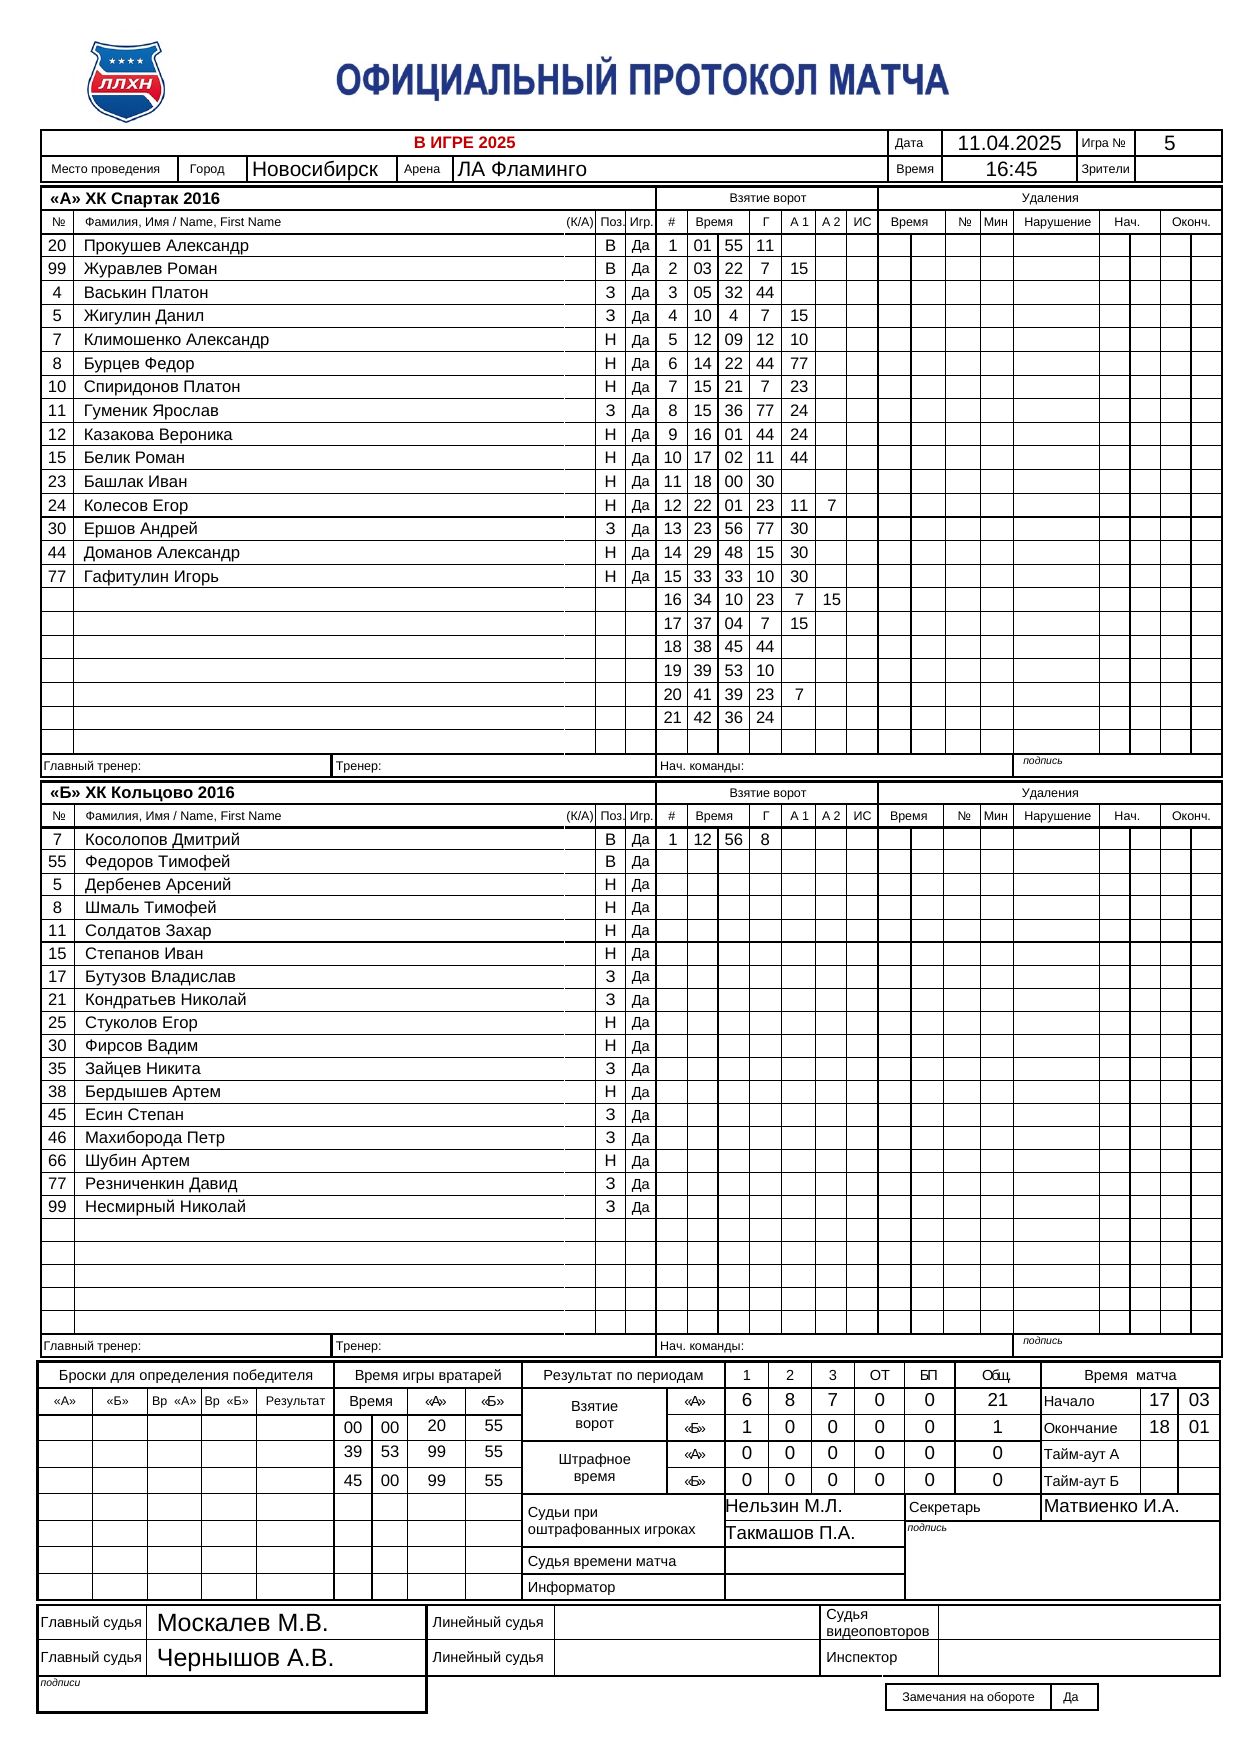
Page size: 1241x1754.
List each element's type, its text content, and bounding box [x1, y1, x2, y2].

table_cell [42, 612, 73, 634]
table_cell [42, 636, 73, 658]
table_cell 0 [956, 1442, 1040, 1467]
table_cell Стуколов Егор [75, 1012, 564, 1033]
table_cell № [42, 211, 73, 233]
table_cell [596, 1219, 625, 1241]
table_cell [879, 541, 910, 564]
table_cell 44 [750, 281, 781, 303]
table_cell [1131, 541, 1160, 564]
table_cell [42, 1311, 74, 1333]
table_cell [565, 1173, 595, 1195]
table_cell Матвиенко И.А. [1042, 1495, 1219, 1520]
table_cell Да [626, 494, 655, 516]
table_cell [93, 1574, 147, 1599]
table_cell [847, 966, 877, 987]
table_cell Нельзин М.Л. [726, 1495, 904, 1520]
table_cell 5 [42, 305, 73, 327]
table_cell [42, 1242, 74, 1264]
table_cell [1192, 518, 1221, 540]
table_cell Жигулин Данил [74, 305, 564, 327]
table_cell Федоров Тимофей [75, 850, 564, 872]
table_cell [816, 470, 846, 493]
table_cell [408, 1494, 465, 1520]
table_cell 44 [750, 423, 781, 445]
table_cell [1161, 446, 1190, 469]
table_cell 24 [750, 707, 781, 729]
table_cell Тайм-аут А [1042, 1441, 1140, 1467]
table_cell [565, 943, 595, 964]
table_cell 53 [719, 659, 749, 682]
table_cell [565, 257, 595, 280]
table_cell [1141, 1468, 1177, 1493]
table_cell 7 [782, 683, 815, 706]
table_cell [946, 446, 980, 469]
table_cell [565, 1012, 595, 1033]
table_cell Резниченкин Давид [75, 1173, 564, 1195]
table_cell [1161, 1265, 1190, 1287]
table_cell [816, 1242, 846, 1264]
table_cell [1014, 588, 1099, 611]
table_cell [42, 1288, 74, 1310]
table_cell [912, 518, 945, 540]
table_cell [816, 1288, 846, 1310]
table_cell [981, 850, 1013, 872]
table_cell Да [626, 470, 655, 493]
table_cell 0 [905, 1389, 954, 1413]
table_cell Н [596, 920, 625, 941]
table_cell 01 [688, 235, 717, 256]
table_cell [1161, 683, 1190, 706]
table_cell [782, 470, 815, 493]
table_cell [981, 588, 1013, 611]
table_cell Н [596, 874, 625, 895]
table_cell [565, 636, 595, 658]
table_cell [981, 943, 1013, 964]
table_cell [1014, 328, 1099, 351]
table_cell [847, 1219, 877, 1241]
table_cell [1100, 943, 1129, 964]
table_cell № [42, 805, 74, 826]
table_cell [879, 612, 910, 634]
table_cell [879, 874, 910, 895]
table_cell [1131, 328, 1160, 351]
table_cell 6 [657, 352, 687, 374]
table_cell [1161, 257, 1190, 280]
table_cell 44 [782, 446, 815, 469]
table_cell [944, 943, 980, 964]
table_cell [816, 1104, 846, 1126]
table_cell подпись [906, 1522, 1219, 1599]
table_cell [847, 588, 877, 611]
table_cell [1161, 352, 1190, 374]
table_cell [1192, 874, 1221, 895]
table_cell 45 [335, 1468, 371, 1493]
table_cell [42, 730, 73, 753]
table_cell [1100, 446, 1129, 469]
table_cell [1100, 707, 1129, 729]
table_cell [912, 423, 945, 445]
table_cell Да [626, 874, 655, 895]
table_cell 9 [657, 423, 687, 445]
table_cell [1014, 1219, 1099, 1241]
table_cell 45 [719, 636, 749, 658]
table_cell [1192, 1127, 1221, 1149]
table_cell [944, 1288, 980, 1310]
table_cell Судьи при оштрафованных игроках [523, 1495, 724, 1546]
table_cell [1179, 1441, 1219, 1467]
table_cell [565, 494, 595, 516]
table_cell [750, 920, 781, 941]
table_cell Время [879, 805, 943, 826]
table_header Общ. [956, 1363, 1040, 1387]
table_header Да [1052, 1685, 1097, 1709]
table_cell [750, 966, 781, 987]
table_cell [782, 1081, 815, 1103]
table_cell [879, 896, 910, 918]
table_cell [847, 683, 877, 706]
table_header 2 [769, 1363, 811, 1387]
table_cell [981, 1219, 1013, 1241]
table_cell 42 [688, 707, 717, 729]
table_cell [565, 565, 595, 587]
table_cell 0 [812, 1415, 854, 1440]
table_cell [782, 659, 815, 682]
table_cell [1100, 896, 1129, 918]
table_cell [912, 328, 945, 351]
table_cell [816, 1311, 846, 1333]
table_cell [946, 707, 980, 729]
table_cell 15 [688, 399, 717, 422]
table_cell [1161, 730, 1190, 753]
table_cell [626, 1311, 655, 1333]
table_cell [1100, 730, 1129, 753]
table_cell [1131, 494, 1160, 516]
table_cell Штрафное время [523, 1442, 666, 1493]
table_cell Поз. [596, 805, 625, 826]
table_cell [1131, 1012, 1160, 1033]
table_header Взятие ворот [657, 783, 877, 803]
table_cell Да [626, 235, 655, 256]
table_cell [688, 896, 717, 918]
table_cell [565, 1127, 595, 1149]
table_cell [657, 1311, 687, 1333]
table_cell [719, 1127, 749, 1149]
table_cell [688, 1265, 717, 1287]
table_cell [1192, 1012, 1221, 1033]
table_cell [688, 730, 717, 753]
table_cell Время [889, 157, 941, 181]
table_cell 09 [719, 328, 749, 351]
table_cell [782, 1219, 815, 1241]
table_cell 55 [466, 1441, 521, 1467]
table_cell [335, 1494, 371, 1520]
table_cell [565, 612, 595, 634]
table_cell [719, 1012, 749, 1033]
table_cell Казакова Вероника [74, 423, 564, 445]
table_cell [1014, 850, 1099, 872]
table_cell [879, 829, 910, 849]
table_cell [912, 1127, 943, 1149]
table_cell Н [596, 423, 625, 445]
table_cell [750, 943, 781, 964]
table_cell [1161, 1127, 1190, 1149]
table_cell [1014, 920, 1099, 941]
table_cell Город [179, 157, 246, 181]
table_cell [847, 1035, 877, 1057]
table_cell 0 [855, 1389, 904, 1413]
table_cell [1192, 1288, 1221, 1310]
table_cell [847, 305, 877, 327]
table_cell 10 [688, 305, 717, 327]
table_cell 4 [657, 305, 687, 327]
table_cell В [596, 850, 625, 872]
table_header 1 [726, 1363, 768, 1387]
table_cell [782, 1173, 815, 1195]
table_cell [1192, 683, 1221, 706]
table_cell [944, 850, 980, 872]
table_cell Новосибирск [248, 157, 396, 181]
table_cell # [657, 805, 687, 826]
table_cell [626, 1219, 655, 1241]
table_cell (К/А) [565, 211, 595, 233]
table_cell 20 [408, 1416, 465, 1440]
table_cell 0 [855, 1442, 904, 1467]
table_cell [912, 874, 943, 895]
table_cell [626, 730, 655, 753]
table_cell [148, 1574, 201, 1599]
table_cell [1100, 399, 1129, 422]
table_cell [944, 966, 980, 987]
table_cell [750, 1311, 781, 1333]
table_cell [626, 636, 655, 658]
table_cell [657, 730, 687, 753]
table_cell [847, 829, 877, 849]
table_cell [408, 1547, 465, 1573]
table_cell [1192, 1242, 1221, 1264]
table_cell [1014, 352, 1099, 374]
table_cell [1100, 850, 1129, 872]
table_cell [688, 966, 717, 987]
table_cell [1192, 1265, 1221, 1287]
table_cell [688, 989, 717, 1011]
table_cell [939, 1606, 1219, 1639]
table_cell [1192, 423, 1221, 445]
table_cell [1131, 659, 1160, 682]
table_cell [1100, 305, 1129, 327]
table_cell З [596, 1127, 625, 1149]
table_cell [565, 423, 595, 445]
table_cell [565, 874, 595, 895]
table_cell [1014, 1012, 1099, 1033]
table_cell [879, 376, 910, 398]
table_cell [816, 896, 846, 918]
table_cell [944, 1196, 980, 1218]
table_cell 44 [750, 352, 781, 374]
table_cell [816, 235, 846, 256]
table_cell «А» [668, 1389, 724, 1413]
table_cell Время [688, 805, 749, 826]
table_cell [981, 328, 1013, 351]
table_cell Нарушение [1014, 211, 1099, 233]
table_cell [257, 1574, 333, 1599]
table_cell [816, 518, 846, 540]
table_cell [565, 305, 595, 327]
table_cell [1100, 565, 1129, 587]
table_cell [1100, 1012, 1129, 1033]
table_cell [1131, 1127, 1160, 1149]
table_cell [1014, 1311, 1099, 1333]
table_cell 0 [956, 1468, 1040, 1493]
table_cell 10 [750, 565, 781, 587]
table_cell [1014, 257, 1099, 280]
table_cell Место проведения [42, 157, 177, 181]
table_cell [719, 896, 749, 918]
table_cell [782, 1150, 815, 1172]
table_cell [944, 920, 980, 941]
table_cell [75, 1265, 564, 1287]
table_cell [688, 1288, 717, 1310]
table_cell [1014, 896, 1099, 918]
table_cell «Б» [668, 1468, 724, 1493]
table_cell [981, 1173, 1013, 1195]
table_cell [148, 1494, 201, 1520]
table_cell 7 [750, 305, 781, 327]
table_cell 18 [688, 470, 717, 493]
table_cell [565, 683, 595, 706]
table_cell [1131, 1311, 1160, 1333]
table_cell [1014, 966, 1099, 987]
table_cell Арена [398, 157, 452, 181]
table_cell Вр «Б» [202, 1389, 256, 1413]
table_cell [428, 1677, 882, 1711]
table_cell [847, 920, 877, 941]
table_cell [816, 399, 846, 422]
table_cell [1100, 281, 1129, 303]
table_cell [626, 612, 655, 634]
table_cell [847, 943, 877, 964]
table_cell Н [596, 446, 625, 469]
table_cell [335, 1547, 371, 1573]
table_cell [944, 1058, 980, 1079]
table_cell [1131, 1242, 1160, 1264]
table_cell [981, 1242, 1013, 1264]
table_cell А 2 [816, 805, 846, 826]
table_cell [1014, 446, 1099, 469]
table_cell [816, 1196, 846, 1218]
table_cell [946, 352, 980, 374]
table_cell [466, 1494, 521, 1520]
table_cell [1014, 1288, 1099, 1310]
table_cell 23 [750, 588, 781, 611]
table_cell [847, 1012, 877, 1033]
table_cell [981, 305, 1013, 327]
table_cell [1161, 376, 1190, 398]
table_cell [373, 1574, 407, 1599]
table_cell [1192, 1311, 1221, 1333]
table_cell [847, 1173, 877, 1195]
table_cell 38 [42, 1081, 74, 1103]
table_cell [257, 1416, 333, 1440]
table_cell 12 [750, 328, 781, 351]
table_cell подпись [1014, 1335, 1221, 1356]
table_cell 12 [42, 423, 73, 445]
table_cell [816, 565, 846, 587]
table_cell Фамилия, Имя / Name, First Name [75, 805, 565, 826]
table_header Время игры вратарей [335, 1363, 521, 1387]
table_cell 17 [688, 446, 717, 469]
table_cell [657, 1219, 687, 1241]
table_header 5 [1136, 131, 1221, 155]
table_cell [626, 1288, 655, 1310]
table_cell [912, 470, 945, 493]
table_cell В [596, 829, 625, 849]
table_cell [816, 1173, 846, 1195]
table_cell 12 [688, 829, 717, 849]
table_cell [912, 707, 945, 729]
table_cell [1014, 541, 1099, 564]
table_cell [879, 1173, 910, 1195]
table_cell [565, 470, 595, 493]
table_cell Оконч. [1161, 211, 1221, 233]
table_cell [1161, 920, 1190, 941]
table_cell [1131, 1288, 1160, 1310]
table_cell [74, 636, 564, 658]
table_cell [39, 1547, 92, 1573]
table_cell [565, 541, 595, 564]
table_cell [1161, 235, 1190, 256]
table_cell [1161, 518, 1190, 540]
table_cell Фамилия, Имя / Name, First Name [74, 211, 565, 233]
table_cell [1161, 281, 1190, 303]
table_cell [981, 1196, 1013, 1218]
table_cell 30 [782, 565, 815, 587]
table_cell [782, 707, 815, 729]
table_cell [657, 1173, 687, 1195]
table_cell [981, 1081, 1013, 1103]
table_cell [912, 943, 943, 964]
table_cell [408, 1574, 465, 1599]
table_cell [1131, 399, 1160, 422]
table_cell [1161, 541, 1190, 564]
table_cell [816, 328, 846, 351]
table_cell 99 [408, 1441, 465, 1467]
table_cell [879, 1219, 910, 1241]
table_cell [912, 446, 945, 469]
table_cell [1161, 1242, 1190, 1264]
table_cell [847, 1058, 877, 1079]
table_cell 5 [42, 874, 74, 895]
table_cell [1131, 305, 1160, 327]
table_cell [42, 707, 73, 729]
table_cell [1131, 1035, 1160, 1057]
table_cell [879, 588, 910, 611]
table_cell [879, 494, 910, 516]
table_cell [782, 281, 815, 303]
table_cell [981, 541, 1013, 564]
table_cell [879, 1196, 910, 1218]
table_cell [1014, 565, 1099, 587]
table_cell [257, 1494, 333, 1520]
table_cell Шубин Артем [75, 1150, 564, 1172]
table_cell Нач. [1100, 211, 1160, 233]
table_cell [816, 423, 846, 445]
table_cell [1131, 1173, 1160, 1195]
table_cell [1100, 683, 1129, 706]
table_cell [373, 1521, 407, 1546]
table_cell [1131, 588, 1160, 611]
table_cell Чернышов А.В. [147, 1640, 425, 1675]
table_cell А 1 [782, 805, 815, 826]
table_cell 21 [657, 707, 687, 729]
table_cell [816, 850, 846, 872]
table_cell [944, 1127, 980, 1149]
table_cell [657, 1150, 687, 1172]
table_cell [750, 1012, 781, 1033]
table_cell Да [626, 305, 655, 327]
table_cell Кондратьев Николай [75, 989, 564, 1011]
table_cell [847, 518, 877, 540]
table_cell 15 [816, 588, 846, 611]
table_cell [1131, 612, 1160, 634]
table_cell [1100, 1058, 1129, 1079]
table_cell Да [626, 829, 655, 849]
table_cell [946, 281, 980, 303]
table_cell Главный судья [39, 1640, 146, 1675]
table_cell 0 [855, 1415, 904, 1440]
table_cell [565, 1081, 595, 1103]
table_cell [1100, 829, 1129, 849]
table_cell 8 [42, 896, 74, 918]
table_cell [565, 850, 595, 872]
table_cell [912, 281, 945, 303]
table_cell [202, 1468, 256, 1493]
table_cell [1014, 1242, 1099, 1264]
table_cell [719, 1035, 749, 1057]
table_cell [946, 376, 980, 398]
table_cell [879, 707, 910, 729]
table_cell [42, 1219, 74, 1241]
table_cell [657, 1058, 687, 1079]
table_cell [912, 494, 945, 516]
table_cell [782, 943, 815, 964]
table_cell [847, 470, 877, 493]
table_cell 0 [769, 1415, 811, 1440]
table_cell Оконч. [1161, 805, 1221, 826]
table_cell Да [626, 1150, 655, 1172]
table_cell [750, 1265, 781, 1287]
table_cell [816, 281, 846, 303]
table_cell [879, 305, 910, 327]
table_cell 53 [373, 1441, 407, 1467]
table_cell Судья видеоповторов [821, 1606, 938, 1639]
table_cell ЛА Фламинго [454, 157, 887, 181]
table_cell [257, 1521, 333, 1546]
table_cell [93, 1441, 147, 1467]
table_cell 30 [782, 518, 815, 540]
table_cell Климошенко Александр [74, 328, 564, 351]
table_cell [1192, 659, 1221, 682]
table_cell [1192, 730, 1221, 753]
table_cell [1014, 943, 1099, 964]
table_cell [1161, 1150, 1190, 1172]
table_cell 1 [657, 235, 687, 256]
table_cell № [944, 805, 980, 826]
table_cell [1131, 966, 1160, 987]
table_cell [879, 850, 910, 872]
table_cell Начало [1042, 1389, 1140, 1413]
table_cell 30 [782, 541, 815, 564]
table_cell [847, 376, 877, 398]
table_cell 20 [42, 235, 73, 256]
table_cell [912, 1081, 943, 1103]
table_cell Косолопов Дмитрий [75, 829, 564, 849]
table_cell [981, 446, 1013, 469]
table_cell [1192, 257, 1221, 280]
table_cell [1014, 423, 1099, 445]
table_cell Н [596, 565, 625, 587]
table_cell [1192, 707, 1221, 729]
table_cell Н [596, 328, 625, 351]
table_cell [657, 1196, 687, 1218]
table_cell [912, 1104, 943, 1126]
table_cell [408, 1521, 465, 1546]
table_cell [719, 1058, 749, 1079]
table_cell [944, 1104, 980, 1126]
table_cell 23 [750, 494, 781, 516]
table_cell [981, 565, 1013, 587]
table_cell [912, 829, 943, 849]
table_cell [847, 659, 877, 682]
table_cell (К/А) [565, 805, 595, 826]
table_cell [944, 989, 980, 1011]
table_cell [39, 1494, 92, 1520]
table_cell [596, 636, 625, 658]
table_cell Тренер: [333, 755, 655, 776]
table_cell 36 [719, 399, 749, 422]
table_cell [944, 1035, 980, 1057]
table_cell [726, 1575, 904, 1599]
table_cell [257, 1468, 333, 1493]
table_header Удаления [879, 783, 1221, 803]
table_cell [912, 235, 945, 256]
table_cell [626, 683, 655, 706]
table_cell [750, 1035, 781, 1057]
table_cell [816, 636, 846, 658]
table_cell 16:45 [943, 157, 1076, 181]
table_cell 0 [769, 1442, 811, 1467]
table_cell [946, 541, 980, 564]
table_cell [912, 1311, 943, 1333]
table_cell [1100, 1196, 1129, 1218]
table_cell [912, 730, 945, 753]
table_cell [1014, 470, 1099, 493]
table_cell [847, 352, 877, 374]
table_cell [981, 730, 1013, 753]
table_header Замечания на обороте [887, 1685, 1050, 1709]
table_cell [1014, 1127, 1099, 1149]
table_cell [1192, 1219, 1221, 1241]
table_cell [883, 1677, 1220, 1681]
table_cell [1100, 874, 1129, 895]
table_cell Н [596, 1150, 625, 1172]
table_cell 22 [688, 494, 717, 516]
table_cell «А» [408, 1389, 465, 1413]
table_cell [944, 1081, 980, 1103]
table_cell 77 [42, 565, 73, 587]
table_cell [816, 352, 846, 374]
table_cell [1161, 399, 1190, 422]
table_cell Результат [257, 1389, 333, 1413]
table_cell [750, 730, 781, 753]
table_cell Мин [981, 211, 1013, 233]
table_cell [912, 1242, 943, 1264]
table_cell [1100, 1242, 1129, 1264]
table_cell [944, 1012, 980, 1033]
table_cell [148, 1547, 201, 1573]
table_cell 05 [688, 281, 717, 303]
table_cell [1014, 659, 1099, 682]
table_cell [688, 874, 717, 895]
table_cell [657, 1012, 687, 1033]
table_cell [719, 1173, 749, 1195]
table_cell [1100, 541, 1129, 564]
table_cell 11 [42, 920, 74, 941]
table_cell [750, 989, 781, 1011]
table_cell [1161, 1012, 1190, 1033]
table_cell [750, 1242, 781, 1264]
table_cell З [596, 1196, 625, 1218]
table_cell [912, 565, 945, 587]
table_cell [944, 1173, 980, 1195]
table_cell [688, 920, 717, 941]
table_cell [1014, 399, 1099, 422]
table_cell [688, 1196, 717, 1218]
table_cell [565, 966, 595, 987]
table_cell 15 [750, 541, 781, 564]
table_cell [816, 1081, 846, 1103]
table_cell [1161, 1081, 1190, 1103]
table_cell [1099, 1682, 1220, 1711]
table_cell [782, 874, 815, 895]
table_cell Зрители [1078, 157, 1134, 181]
table_cell [1131, 470, 1160, 493]
table_cell Да [626, 1058, 655, 1079]
table_cell [1161, 1288, 1190, 1310]
table_cell Колесов Егор [74, 494, 564, 516]
table_cell 15 [688, 376, 717, 398]
table_cell 03 [688, 257, 717, 280]
table_cell [944, 1311, 980, 1333]
table_cell Да [626, 989, 655, 1011]
table_cell Да [626, 920, 655, 941]
table_cell 04 [719, 612, 749, 634]
table_cell [1192, 305, 1221, 327]
table_cell [1131, 1081, 1160, 1103]
table_cell [1100, 494, 1129, 516]
table_cell 44 [42, 541, 73, 564]
table_cell [1192, 494, 1221, 516]
table_cell [39, 1468, 92, 1493]
table_cell 0 [855, 1468, 904, 1493]
table_cell [93, 1547, 147, 1573]
table_cell [981, 1012, 1013, 1033]
table_cell [981, 376, 1013, 398]
table_cell [981, 257, 1013, 280]
table_cell 30 [42, 518, 73, 540]
table_cell [981, 874, 1013, 895]
table_cell [1179, 1468, 1219, 1493]
table_cell [1192, 850, 1221, 872]
table_cell [1100, 966, 1129, 987]
table_cell [565, 352, 595, 374]
table_cell [1192, 636, 1221, 658]
table_cell «Б» [668, 1415, 724, 1440]
table_cell [596, 730, 625, 753]
table_cell [946, 683, 980, 706]
table_cell # [657, 211, 687, 233]
table_cell [688, 1012, 717, 1033]
table_cell 02 [719, 446, 749, 469]
table_cell 00 [335, 1416, 371, 1440]
table_cell Информатор [523, 1575, 724, 1599]
table_cell 13 [657, 518, 687, 540]
table_header Удаления [879, 188, 1221, 209]
table_cell [1131, 636, 1160, 658]
table_cell Н [596, 376, 625, 398]
table_cell [565, 829, 595, 849]
table_cell [688, 943, 717, 964]
table_cell [1161, 829, 1190, 849]
table_cell [981, 707, 1013, 729]
table_cell 39 [335, 1441, 371, 1467]
table_header В ИГРЕ 2025 [42, 131, 887, 155]
table_cell [1131, 1196, 1160, 1218]
table_cell [1100, 612, 1129, 634]
table_cell [816, 305, 846, 327]
table_cell [912, 966, 943, 987]
table_cell [912, 683, 945, 706]
table_cell [555, 1606, 819, 1639]
table_cell 10 [42, 376, 73, 398]
table_cell [1192, 565, 1221, 587]
table_cell [847, 399, 877, 422]
table_cell [879, 565, 910, 587]
table_cell [879, 1311, 910, 1333]
table_cell [75, 1242, 564, 1264]
table_cell [688, 1311, 717, 1333]
table_cell [981, 896, 1013, 918]
table_cell [1131, 257, 1160, 280]
table_cell [981, 1058, 1013, 1079]
table_cell [879, 659, 910, 682]
table_cell [912, 1058, 943, 1079]
table_cell [946, 565, 980, 587]
table_cell Игр. [626, 211, 655, 233]
table_cell [657, 850, 687, 872]
table_cell [847, 541, 877, 564]
table_cell 7 [812, 1389, 854, 1413]
table_cell 99 [408, 1468, 465, 1493]
table_cell [1131, 1265, 1160, 1287]
table_cell 22 [719, 257, 749, 280]
table_cell [912, 588, 945, 611]
table_cell [688, 1242, 717, 1264]
table_cell [912, 896, 943, 918]
table_cell [981, 494, 1013, 516]
table_cell [1131, 446, 1160, 469]
table_cell 55 [719, 235, 749, 256]
table_cell [879, 257, 910, 280]
table_cell [946, 659, 980, 682]
table_cell 99 [42, 1196, 74, 1218]
table_cell 24 [782, 399, 815, 422]
table_cell [719, 1081, 749, 1103]
table_cell А 2 [816, 211, 846, 233]
table_cell [1192, 896, 1221, 918]
table_cell 19 [657, 659, 687, 682]
table_cell [750, 1173, 781, 1195]
table_cell [1131, 896, 1160, 918]
table_cell [335, 1521, 371, 1546]
table_cell [657, 896, 687, 918]
table_cell [816, 659, 846, 682]
table_cell 0 [812, 1468, 854, 1493]
table_cell [912, 1012, 943, 1033]
table_cell [847, 1242, 877, 1264]
table_cell [912, 1035, 943, 1057]
table_cell Да [626, 850, 655, 872]
table_cell [946, 399, 980, 422]
table_cell 30 [42, 1035, 74, 1057]
table_cell [847, 874, 877, 895]
table_cell 17 [42, 966, 74, 987]
table_cell [847, 1311, 877, 1333]
table_cell [596, 1242, 625, 1264]
table_cell [1100, 257, 1129, 280]
table_cell [847, 423, 877, 445]
table_cell 00 [719, 470, 749, 493]
table_cell Да [626, 966, 655, 987]
table_cell 14 [657, 541, 687, 564]
table_cell [1100, 518, 1129, 540]
table_cell 8 [42, 352, 73, 374]
table_cell [847, 1150, 877, 1172]
table_cell 55 [466, 1416, 521, 1440]
table_cell [782, 730, 815, 753]
table_cell Да [626, 541, 655, 564]
table_cell [565, 446, 595, 469]
table_cell 39 [688, 659, 717, 682]
table_cell [565, 1035, 595, 1057]
table_cell [782, 920, 815, 941]
table_cell [912, 989, 943, 1011]
table_header «Б» ХК Кольцово 2016 [42, 783, 655, 803]
table_cell 44 [750, 636, 781, 658]
table_cell ИС [847, 211, 877, 233]
table_cell [1131, 707, 1160, 729]
table_cell Взятие ворот [523, 1389, 666, 1440]
table_cell [1014, 707, 1099, 729]
table_cell [879, 1081, 910, 1103]
table_cell 00 [373, 1468, 407, 1493]
table_cell Линейный судья [428, 1606, 554, 1639]
table_cell [1192, 588, 1221, 611]
table_header Результат по периодам [523, 1363, 724, 1387]
table_cell 21 [42, 989, 74, 1011]
table_cell 7 [750, 257, 781, 280]
table_cell 38 [688, 636, 717, 658]
table_cell [565, 1104, 595, 1126]
table_cell [782, 235, 815, 256]
table_cell [879, 281, 910, 303]
table_cell [1014, 376, 1099, 398]
table_cell [946, 423, 980, 445]
table_cell [1100, 659, 1129, 682]
table_cell [657, 943, 687, 964]
table_cell [688, 1173, 717, 1195]
table_cell [1161, 850, 1190, 872]
table_cell Игр. [626, 805, 655, 826]
table_cell Да [626, 281, 655, 303]
table_cell Н [596, 1035, 625, 1057]
table_cell подпись [1014, 755, 1221, 776]
table_cell [75, 1311, 564, 1333]
table_cell [946, 636, 980, 658]
table_cell [42, 588, 73, 611]
table_cell [816, 1265, 846, 1287]
table_cell 0 [769, 1468, 811, 1493]
table_cell Главный тренер: [42, 755, 330, 776]
table_cell [981, 1104, 1013, 1126]
table_cell 3 [657, 281, 687, 303]
table_cell Дербенев Арсений [75, 874, 564, 895]
table_cell [1014, 1035, 1099, 1057]
table_cell [1014, 612, 1099, 634]
table_cell [816, 1219, 846, 1241]
table_cell [719, 1219, 749, 1241]
table_cell З [596, 1173, 625, 1195]
table_cell [1192, 1035, 1221, 1057]
table_cell [816, 1127, 846, 1149]
table_cell 17 [1141, 1389, 1177, 1413]
table_cell [1100, 352, 1129, 374]
table_cell подписи [39, 1677, 425, 1711]
table_cell [1100, 423, 1129, 445]
table_cell Да [626, 1173, 655, 1195]
table_cell [912, 541, 945, 564]
table_cell [565, 1058, 595, 1079]
table_cell [879, 730, 910, 753]
table_cell [782, 896, 815, 918]
table_cell [1161, 588, 1190, 611]
table_cell [202, 1494, 256, 1520]
table_cell [946, 257, 980, 280]
table_cell [39, 1574, 92, 1599]
table_cell [1161, 1173, 1190, 1195]
table_cell [847, 1081, 877, 1103]
table_cell 0 [726, 1442, 768, 1467]
table_cell [1131, 1150, 1160, 1172]
table_cell 14 [688, 352, 717, 374]
table_cell 48 [719, 541, 749, 564]
table_cell [1131, 235, 1160, 256]
table_cell Ершов Андрей [74, 518, 564, 540]
table_cell Доманов Александр [74, 541, 564, 564]
table_cell [565, 659, 595, 682]
table_cell [912, 850, 943, 872]
table_cell Н [596, 541, 625, 564]
table_cell Г [750, 805, 781, 826]
table_cell 01 [1179, 1415, 1219, 1440]
table_cell Да [626, 446, 655, 469]
table_cell [981, 636, 1013, 658]
table_cell Такмашов П.А. [726, 1521, 904, 1546]
table_cell [1192, 989, 1221, 1011]
table_cell [626, 588, 655, 611]
table_cell [912, 612, 945, 634]
table_cell Да [626, 1196, 655, 1218]
table_cell 15 [42, 446, 73, 469]
table_cell [596, 1265, 625, 1287]
table_cell Нач. команды: [657, 755, 1012, 776]
table_cell [565, 588, 595, 611]
table_cell [1161, 874, 1190, 895]
table_cell [719, 1150, 749, 1172]
table_cell 8 [750, 829, 781, 849]
table_cell [1100, 1035, 1129, 1057]
table_cell [1192, 966, 1221, 987]
table_cell [719, 1196, 749, 1218]
table_cell [719, 1242, 749, 1264]
table_cell Н [596, 352, 625, 374]
table_cell [879, 423, 910, 445]
table_cell 10 [719, 588, 749, 611]
table_cell [1014, 494, 1099, 516]
table_cell [1014, 235, 1099, 256]
table_cell Да [626, 518, 655, 540]
table_cell Фирсов Вадим [75, 1035, 564, 1057]
table_cell [626, 707, 655, 729]
table_cell Время [879, 211, 945, 233]
table_cell [750, 1196, 781, 1218]
table_cell [816, 1035, 846, 1057]
table_cell [1131, 989, 1160, 1011]
table_header Время матча [1042, 1363, 1219, 1387]
table_cell [944, 1219, 980, 1241]
table_cell [879, 636, 910, 658]
table_cell Нач. [1100, 805, 1160, 826]
table_cell [816, 989, 846, 1011]
table_cell [565, 989, 595, 1011]
table_cell [719, 1265, 749, 1287]
table_cell [782, 1311, 815, 1333]
table_cell [847, 328, 877, 351]
table_cell [750, 850, 781, 872]
table_cell 4 [719, 305, 749, 327]
table_cell Бутузов Владислав [75, 966, 564, 987]
table_cell Нач. команды: [657, 1335, 1012, 1356]
table_cell [847, 730, 877, 753]
table_cell 4 [42, 281, 73, 303]
table_cell З [596, 1104, 625, 1126]
table_cell [1131, 850, 1160, 872]
table_cell [912, 305, 945, 327]
table_cell [1014, 874, 1099, 895]
table_cell [1014, 1058, 1099, 1079]
table_cell Главный судья [39, 1606, 146, 1639]
table_cell [1161, 423, 1190, 445]
table_cell [466, 1547, 521, 1573]
table_cell [816, 966, 846, 987]
table_cell Да [626, 399, 655, 422]
table_cell [1192, 1058, 1221, 1079]
table_cell [1100, 1104, 1129, 1126]
table_cell Г [750, 211, 781, 233]
table_cell 33 [719, 565, 749, 587]
table_cell Линейный судья [428, 1640, 554, 1675]
table_cell [879, 470, 910, 493]
table_cell [719, 989, 749, 1011]
table_cell [257, 1547, 333, 1573]
table_cell Да [626, 1012, 655, 1033]
table_cell [466, 1521, 521, 1546]
table_cell 7 [782, 588, 815, 611]
table_cell [719, 1288, 749, 1310]
table_cell 30 [750, 470, 781, 493]
table_cell [847, 1288, 877, 1310]
table_cell [946, 328, 980, 351]
table_cell [1161, 1196, 1190, 1218]
table_cell [944, 1150, 980, 1172]
table_cell [1192, 1150, 1221, 1172]
table_cell З [596, 281, 625, 303]
table_cell [93, 1416, 147, 1440]
table_cell [657, 1242, 687, 1264]
table_cell [202, 1547, 256, 1573]
table_cell [981, 281, 1013, 303]
table_cell [657, 1035, 687, 1057]
table_cell Инспектор [821, 1640, 938, 1675]
table_cell [1131, 730, 1160, 753]
table_cell [944, 829, 980, 849]
table_cell [93, 1494, 147, 1520]
table_cell 56 [719, 518, 749, 540]
table_header 11.04.2025 [943, 131, 1076, 155]
table_cell З [596, 1058, 625, 1079]
table_cell [75, 1288, 564, 1310]
table_cell [912, 659, 945, 682]
table_cell [1136, 157, 1221, 181]
table_cell [782, 1058, 815, 1079]
table_cell Да [626, 943, 655, 964]
table_cell [847, 235, 877, 256]
table_cell 66 [42, 1150, 74, 1172]
table_cell [981, 1150, 1013, 1172]
table_cell [1192, 829, 1221, 849]
table_cell [1192, 235, 1221, 256]
table_cell [816, 829, 846, 849]
table_cell [1131, 829, 1160, 849]
table_cell [335, 1574, 371, 1599]
table_cell [981, 920, 1013, 941]
table_cell № [946, 211, 980, 233]
picture [5, 28, 1179, 129]
table_cell [555, 1640, 819, 1675]
table_cell [1192, 328, 1221, 351]
table_cell Шмаль Тимофей [75, 896, 564, 918]
table_cell 77 [782, 352, 815, 374]
table_cell [148, 1416, 201, 1440]
table_cell [816, 683, 846, 706]
table_cell [719, 1104, 749, 1126]
table_header 3 [812, 1363, 854, 1387]
table_cell [74, 707, 564, 729]
table_cell [1100, 1219, 1129, 1241]
table_cell [202, 1416, 256, 1440]
table_cell Да [626, 352, 655, 374]
table_cell [1161, 707, 1190, 729]
table_cell 7 [750, 376, 781, 398]
table_cell 25 [42, 1012, 74, 1033]
table_cell Спиридонов Платон [74, 376, 564, 398]
table_cell [912, 1173, 943, 1195]
table_cell Белик Роман [74, 446, 564, 469]
table_cell [202, 1521, 256, 1546]
table_cell [1100, 470, 1129, 493]
table_cell Н [596, 494, 625, 516]
table_cell [946, 470, 980, 493]
table_cell [981, 683, 1013, 706]
table_cell [565, 376, 595, 398]
table_cell [1014, 829, 1099, 849]
table_cell Да [626, 1081, 655, 1103]
table_header «А» ХК Спартак 2016 [42, 188, 655, 209]
table_cell [879, 235, 910, 256]
table_cell [565, 399, 595, 422]
table_cell [565, 920, 595, 941]
table_cell 03 [1179, 1389, 1219, 1413]
table_cell [879, 1012, 910, 1033]
table_cell ИС [847, 805, 877, 826]
table_cell [1100, 376, 1129, 398]
table_cell [1161, 896, 1190, 918]
table_cell [782, 636, 815, 658]
table_cell [719, 943, 749, 964]
table_cell [981, 423, 1013, 445]
table_cell 1 [657, 829, 687, 849]
table_cell 7 [816, 494, 846, 516]
table_cell [879, 1104, 910, 1126]
table_cell [1100, 235, 1129, 256]
table_cell [981, 235, 1013, 256]
table_cell [1100, 1150, 1129, 1172]
table_cell 00 [373, 1416, 407, 1440]
table_cell [981, 399, 1013, 422]
table_cell [1014, 305, 1099, 327]
table_cell [1014, 281, 1099, 303]
table_cell 45 [42, 1104, 74, 1126]
table_cell 55 [42, 850, 74, 872]
table_cell Да [626, 1127, 655, 1149]
table_cell [74, 659, 564, 682]
table_cell [782, 1012, 815, 1033]
table_cell [847, 896, 877, 918]
table_cell Тайм-аут Б [1042, 1468, 1140, 1493]
table_cell [596, 1288, 625, 1310]
table_cell [42, 1265, 74, 1287]
table_cell [750, 1288, 781, 1310]
table_cell Н [596, 470, 625, 493]
table_cell [1161, 1058, 1190, 1079]
table_cell [1192, 446, 1221, 469]
table_cell [93, 1468, 147, 1493]
table_cell [1161, 966, 1190, 987]
table_cell [1100, 328, 1129, 351]
table_cell 15 [42, 943, 74, 964]
table_cell [816, 730, 846, 753]
table_cell 29 [688, 541, 717, 564]
table_cell [1161, 989, 1190, 1011]
table_cell [981, 659, 1013, 682]
table_cell [202, 1441, 256, 1467]
table_cell 20 [657, 683, 687, 706]
table_cell [1014, 636, 1099, 658]
table_cell [944, 896, 980, 918]
table_cell [981, 1035, 1013, 1057]
table_cell [912, 1150, 943, 1172]
table_cell 18 [657, 636, 687, 658]
table_cell В [596, 257, 625, 280]
table_cell [39, 1521, 92, 1546]
table_cell [1100, 1127, 1129, 1149]
table_cell [879, 1150, 910, 1172]
table_cell [596, 1311, 625, 1333]
table_cell [1192, 352, 1221, 374]
table_cell Есин Степан [75, 1104, 564, 1126]
table_cell [1100, 1081, 1129, 1103]
table_cell [657, 989, 687, 1011]
table_cell [782, 966, 815, 987]
table_cell [1014, 1104, 1099, 1126]
table_cell [657, 1081, 687, 1103]
table_cell 2 [657, 257, 687, 280]
table_header Игра № [1078, 131, 1134, 155]
table_cell [565, 328, 595, 351]
table_cell [1192, 1104, 1221, 1126]
table_cell [719, 850, 749, 872]
table_cell [1131, 352, 1160, 374]
table_cell [1131, 943, 1160, 964]
table_cell Бердышев Артем [75, 1081, 564, 1103]
table_cell [1192, 943, 1221, 964]
table_cell [879, 683, 910, 706]
table_cell [565, 896, 595, 918]
table_cell [1161, 565, 1190, 587]
table_cell [816, 376, 846, 398]
table_cell [1131, 1058, 1160, 1079]
table_cell 0 [812, 1442, 854, 1467]
table_cell [879, 1265, 910, 1287]
table_cell [879, 1242, 910, 1264]
table_cell Н [596, 1012, 625, 1033]
table_cell [912, 399, 945, 422]
table_cell [148, 1441, 201, 1467]
table_cell 0 [905, 1415, 954, 1440]
table_cell [782, 1288, 815, 1310]
table_cell 11 [657, 470, 687, 493]
table_cell [93, 1521, 147, 1546]
table_cell [726, 1548, 904, 1573]
table_cell [657, 874, 687, 895]
table_cell [750, 874, 781, 895]
table_cell [912, 1288, 943, 1310]
table_cell З [596, 989, 625, 1011]
table_cell 37 [688, 612, 717, 634]
table_cell [1161, 328, 1190, 351]
table_cell [688, 1150, 717, 1172]
table_cell З [596, 966, 625, 987]
table_cell 99 [42, 257, 73, 280]
table_cell 01 [719, 494, 749, 516]
table_cell 77 [750, 399, 781, 422]
table_cell Да [626, 257, 655, 280]
table_cell [847, 1196, 877, 1218]
table_cell [946, 612, 980, 634]
table_cell 15 [782, 257, 815, 280]
table_cell [879, 446, 910, 469]
table_cell [688, 1127, 717, 1149]
table_cell 36 [719, 707, 749, 729]
table_cell 11 [782, 494, 815, 516]
table_cell 11 [42, 399, 73, 422]
table_cell Степанов Иван [75, 943, 564, 964]
table_cell [565, 1288, 595, 1310]
table_cell [782, 850, 815, 872]
table_cell [944, 1265, 980, 1287]
table_cell [847, 1104, 877, 1126]
table_cell [688, 1058, 717, 1079]
table_cell [1161, 1311, 1190, 1333]
table_cell [565, 730, 595, 753]
table_cell [657, 1265, 687, 1287]
table_cell Да [626, 1104, 655, 1126]
table_cell [596, 612, 625, 634]
table_cell [816, 1150, 846, 1172]
table_cell [1192, 399, 1221, 422]
table_cell [981, 966, 1013, 987]
table_cell [1014, 730, 1099, 753]
table_cell [782, 1242, 815, 1264]
table_cell [1131, 281, 1160, 303]
table_cell 1 [956, 1415, 1040, 1440]
table_cell 01 [719, 423, 749, 445]
table_cell Судья времени матча [523, 1548, 724, 1573]
table_cell [148, 1521, 201, 1546]
table_cell [74, 730, 564, 753]
table_cell [1014, 1150, 1099, 1172]
table_cell З [596, 305, 625, 327]
table_cell [847, 565, 877, 587]
table_cell [626, 1242, 655, 1264]
table_cell 21 [719, 376, 749, 398]
table_cell 77 [42, 1173, 74, 1195]
table_cell «Б » [466, 1389, 521, 1413]
table_cell 22 [719, 352, 749, 374]
table_cell Мин [981, 805, 1013, 826]
table_cell [879, 518, 910, 540]
table_cell [847, 850, 877, 872]
table_cell 23 [750, 683, 781, 706]
table_cell Главный тренер: [42, 1335, 330, 1356]
table_cell Да [626, 565, 655, 587]
table_cell [596, 659, 625, 682]
table_cell [782, 829, 815, 849]
table_cell [750, 1127, 781, 1149]
table_cell [879, 352, 910, 374]
table_cell [688, 850, 717, 872]
table_cell [847, 257, 877, 280]
table_cell 15 [782, 305, 815, 327]
table_cell 7 [750, 612, 781, 634]
table_cell [719, 920, 749, 941]
table_cell 7 [42, 829, 74, 849]
table_cell 21 [956, 1389, 1040, 1413]
table_cell 23 [688, 518, 717, 540]
table_cell Васькин Платон [74, 281, 564, 303]
table_cell [1161, 305, 1190, 327]
table_cell [816, 1012, 846, 1033]
table_cell [816, 920, 846, 941]
table_cell [912, 920, 943, 941]
table_cell 0 [905, 1468, 954, 1493]
table_cell [1192, 612, 1221, 634]
table_cell [1014, 989, 1099, 1011]
table_cell [981, 470, 1013, 493]
table_cell [912, 376, 945, 398]
table_cell [1131, 1104, 1160, 1126]
table_cell [1100, 989, 1129, 1011]
table_cell [879, 399, 910, 422]
table_cell [688, 1104, 717, 1126]
table_cell 0 [726, 1468, 768, 1493]
table_cell 55 [466, 1468, 521, 1493]
table_cell 15 [782, 612, 815, 634]
table_cell [565, 1196, 595, 1218]
table_cell [626, 1265, 655, 1287]
table_cell 18 [1141, 1415, 1177, 1440]
table_cell [981, 989, 1013, 1011]
table_cell [657, 920, 687, 941]
table_cell 5 [657, 328, 687, 351]
table_cell Москалев М.В. [147, 1606, 425, 1639]
table_cell [879, 966, 910, 987]
table_cell [1014, 1081, 1099, 1103]
table_cell 24 [42, 494, 73, 516]
table_cell [946, 305, 980, 327]
table_header Взятие ворот [657, 188, 877, 209]
table_cell [944, 874, 980, 895]
table_cell [148, 1468, 201, 1493]
table_cell [944, 1242, 980, 1264]
table_cell [981, 612, 1013, 634]
table_cell [596, 683, 625, 706]
table_cell [1161, 1104, 1190, 1126]
table_cell [946, 588, 980, 611]
table_cell Зайцев Никита [75, 1058, 564, 1079]
table_header БП [905, 1363, 954, 1387]
table_cell Окончание [1042, 1415, 1140, 1440]
table_cell 32 [719, 281, 749, 303]
table_cell [1192, 1081, 1221, 1103]
table_header ОТ [855, 1363, 904, 1387]
table_cell «А» [39, 1389, 92, 1413]
table_cell [750, 1104, 781, 1126]
table_cell [816, 874, 846, 895]
table_cell 77 [750, 518, 781, 540]
table_cell Секретарь [906, 1495, 1040, 1520]
table_cell Да [626, 376, 655, 398]
table_cell [565, 1150, 595, 1172]
table_cell [981, 352, 1013, 374]
table_cell 16 [657, 588, 687, 611]
table_cell [688, 1219, 717, 1241]
table_cell [847, 281, 877, 303]
table_cell 17 [657, 612, 687, 634]
table_cell [657, 1104, 687, 1126]
table_cell [879, 989, 910, 1011]
table_cell [657, 1127, 687, 1149]
table_cell [565, 1265, 595, 1287]
table_cell [1100, 1265, 1129, 1287]
table_cell [719, 966, 749, 987]
table_cell [981, 829, 1013, 849]
table_cell [1131, 423, 1160, 445]
table_cell [373, 1547, 407, 1573]
table_cell [1014, 1173, 1099, 1195]
table_cell 11 [750, 235, 781, 256]
table_cell Да [626, 1035, 655, 1057]
table_cell 34 [688, 588, 717, 611]
table_header Дата [889, 131, 941, 155]
table_cell Да [626, 896, 655, 918]
table_cell [1192, 541, 1221, 564]
table_cell Бурцев Федор [74, 352, 564, 374]
table_cell [847, 989, 877, 1011]
table_cell [42, 683, 73, 706]
table_cell [981, 518, 1013, 540]
table_cell [565, 1242, 595, 1264]
table_cell [1100, 588, 1129, 611]
table_cell Поз. [596, 211, 625, 233]
table_cell Махиборода Петр [75, 1127, 564, 1149]
table_cell [466, 1574, 521, 1599]
table_cell 11 [750, 446, 781, 469]
table_cell Несмирный Николай [75, 1196, 564, 1218]
table_cell Н [596, 1081, 625, 1103]
table_cell [946, 494, 980, 516]
table_cell [1131, 874, 1160, 895]
table_cell [981, 1127, 1013, 1149]
table_cell [1161, 470, 1190, 493]
table_cell [816, 943, 846, 964]
table_cell Нарушение [1014, 805, 1099, 826]
table_cell [1161, 1219, 1190, 1241]
table_cell [879, 1035, 910, 1057]
table_cell [719, 730, 749, 753]
table_cell [847, 1127, 877, 1149]
table_cell [1192, 920, 1221, 941]
table_cell [782, 1127, 815, 1149]
table_cell [1014, 518, 1099, 540]
table_cell [879, 943, 910, 964]
table_cell [1131, 683, 1160, 706]
table_cell [912, 636, 945, 658]
table_cell [42, 659, 73, 682]
table_cell [657, 1288, 687, 1310]
table_cell [1161, 636, 1190, 658]
table_cell 35 [42, 1058, 74, 1079]
table_cell [1131, 376, 1160, 398]
table_cell [816, 541, 846, 564]
table_cell З [596, 399, 625, 422]
table_cell [847, 612, 877, 634]
table_cell [912, 352, 945, 374]
table_cell [981, 1288, 1013, 1310]
table_cell З [596, 518, 625, 540]
table_cell [946, 235, 980, 256]
table_cell Время [688, 211, 749, 233]
table_cell [1014, 683, 1099, 706]
table_cell [1100, 1288, 1129, 1310]
table_cell [879, 1058, 910, 1079]
table_cell В [596, 235, 625, 256]
table_cell [750, 1058, 781, 1079]
table_cell 0 [905, 1442, 954, 1467]
table_cell Тренер: [333, 1335, 655, 1356]
table_cell [816, 612, 846, 634]
table_cell [946, 518, 980, 540]
table_cell 15 [657, 565, 687, 587]
table_cell [565, 707, 595, 729]
table_cell 1 [726, 1415, 768, 1440]
table_cell [816, 446, 846, 469]
table_cell [939, 1640, 1219, 1675]
table_cell 33 [688, 565, 717, 587]
table_cell [1192, 376, 1221, 398]
table_cell [626, 659, 655, 682]
table_cell [879, 328, 910, 351]
table_cell 41 [688, 683, 717, 706]
table_cell [912, 1265, 943, 1287]
table_cell [1161, 1035, 1190, 1057]
table_cell [879, 1127, 910, 1149]
table_cell [1192, 281, 1221, 303]
table_cell 10 [782, 328, 815, 351]
table_cell [847, 1265, 877, 1287]
table_cell [596, 707, 625, 729]
table_cell [946, 730, 980, 753]
table_cell Да [626, 423, 655, 445]
table_cell [1131, 565, 1160, 587]
table_cell 12 [688, 328, 717, 351]
table_cell [1141, 1441, 1177, 1467]
table_cell [1100, 1173, 1129, 1195]
table_cell 7 [42, 328, 73, 351]
table_cell [912, 1196, 943, 1218]
table_cell [912, 257, 945, 280]
table_cell [816, 707, 846, 729]
table_cell 24 [782, 423, 815, 445]
table_cell Гуменик Ярослав [74, 399, 564, 422]
table_cell [565, 235, 595, 256]
table_cell Журавлев Роман [74, 257, 564, 280]
table_cell [879, 920, 910, 941]
table_cell [1100, 636, 1129, 658]
table_cell [719, 874, 749, 895]
table_cell [1100, 920, 1129, 941]
table_cell [657, 966, 687, 987]
table_cell 8 [769, 1389, 811, 1413]
table_cell [74, 612, 564, 634]
table_cell Солдатов Захар [75, 920, 564, 941]
table_cell 23 [782, 376, 815, 398]
table_cell [782, 1104, 815, 1126]
table_cell 23 [42, 470, 73, 493]
table_cell «А» [668, 1442, 724, 1467]
table_cell [750, 896, 781, 918]
table_cell [816, 257, 846, 280]
table_cell Прокушев Александр [74, 235, 564, 256]
table_cell [1161, 659, 1190, 682]
table_cell «Б» [93, 1389, 147, 1413]
table_cell [719, 1311, 749, 1333]
table_header Броски для определения победителя [39, 1363, 333, 1387]
table_cell [879, 1288, 910, 1310]
table_cell [688, 1081, 717, 1103]
table_cell [74, 588, 564, 611]
table_cell [39, 1416, 92, 1440]
table_cell [257, 1441, 333, 1467]
table_cell [565, 281, 595, 303]
table_cell [847, 707, 877, 729]
table_cell [816, 1058, 846, 1079]
table_cell [750, 1081, 781, 1103]
table_cell [373, 1494, 407, 1520]
table_cell 56 [719, 829, 749, 849]
table_cell Н [596, 943, 625, 964]
table_cell [912, 1219, 943, 1241]
table_cell 6 [726, 1389, 768, 1413]
table_cell [565, 518, 595, 540]
table_cell [565, 1311, 595, 1333]
table_cell [750, 1219, 781, 1241]
table_cell 16 [688, 423, 717, 445]
table_cell Время [335, 1389, 407, 1413]
table_cell [75, 1219, 564, 1241]
table_cell [202, 1574, 256, 1599]
table_cell [1131, 1219, 1160, 1241]
table_cell А 1 [782, 211, 815, 233]
table_cell [1014, 1196, 1099, 1218]
table_cell Н [596, 896, 625, 918]
table_cell [1131, 518, 1160, 540]
table_cell 10 [750, 659, 781, 682]
table_cell [39, 1441, 92, 1467]
table_cell 12 [657, 494, 687, 516]
table_cell 10 [657, 446, 687, 469]
table_cell [596, 588, 625, 611]
table_cell [782, 1265, 815, 1287]
table_cell 7 [657, 376, 687, 398]
table_cell [782, 1035, 815, 1057]
table_cell [981, 1311, 1013, 1333]
table_cell Вр «А» [148, 1389, 201, 1413]
table_cell 8 [657, 399, 687, 422]
table_cell [1161, 494, 1190, 516]
table_cell 46 [42, 1127, 74, 1149]
table_cell [688, 1035, 717, 1057]
table_cell Башлак Иван [74, 470, 564, 493]
table_cell [1192, 1173, 1221, 1195]
table_cell [847, 446, 877, 469]
table_cell Да [626, 328, 655, 351]
table_cell [847, 636, 877, 658]
table_cell [565, 1219, 595, 1241]
table_cell [981, 1265, 1013, 1287]
table_cell [1192, 1196, 1221, 1218]
table_cell [1131, 920, 1160, 941]
table_cell [74, 683, 564, 706]
table_cell [750, 1150, 781, 1172]
table_cell [782, 1196, 815, 1218]
table_cell [1100, 1311, 1129, 1333]
table_cell [1014, 1265, 1099, 1287]
table_cell 39 [719, 683, 749, 706]
table_cell [1161, 612, 1190, 634]
table_cell [1192, 470, 1221, 493]
table_cell [1161, 943, 1190, 964]
table_cell Гафитулин Игорь [74, 565, 564, 587]
table_cell [847, 494, 877, 516]
table_cell [782, 989, 815, 1011]
